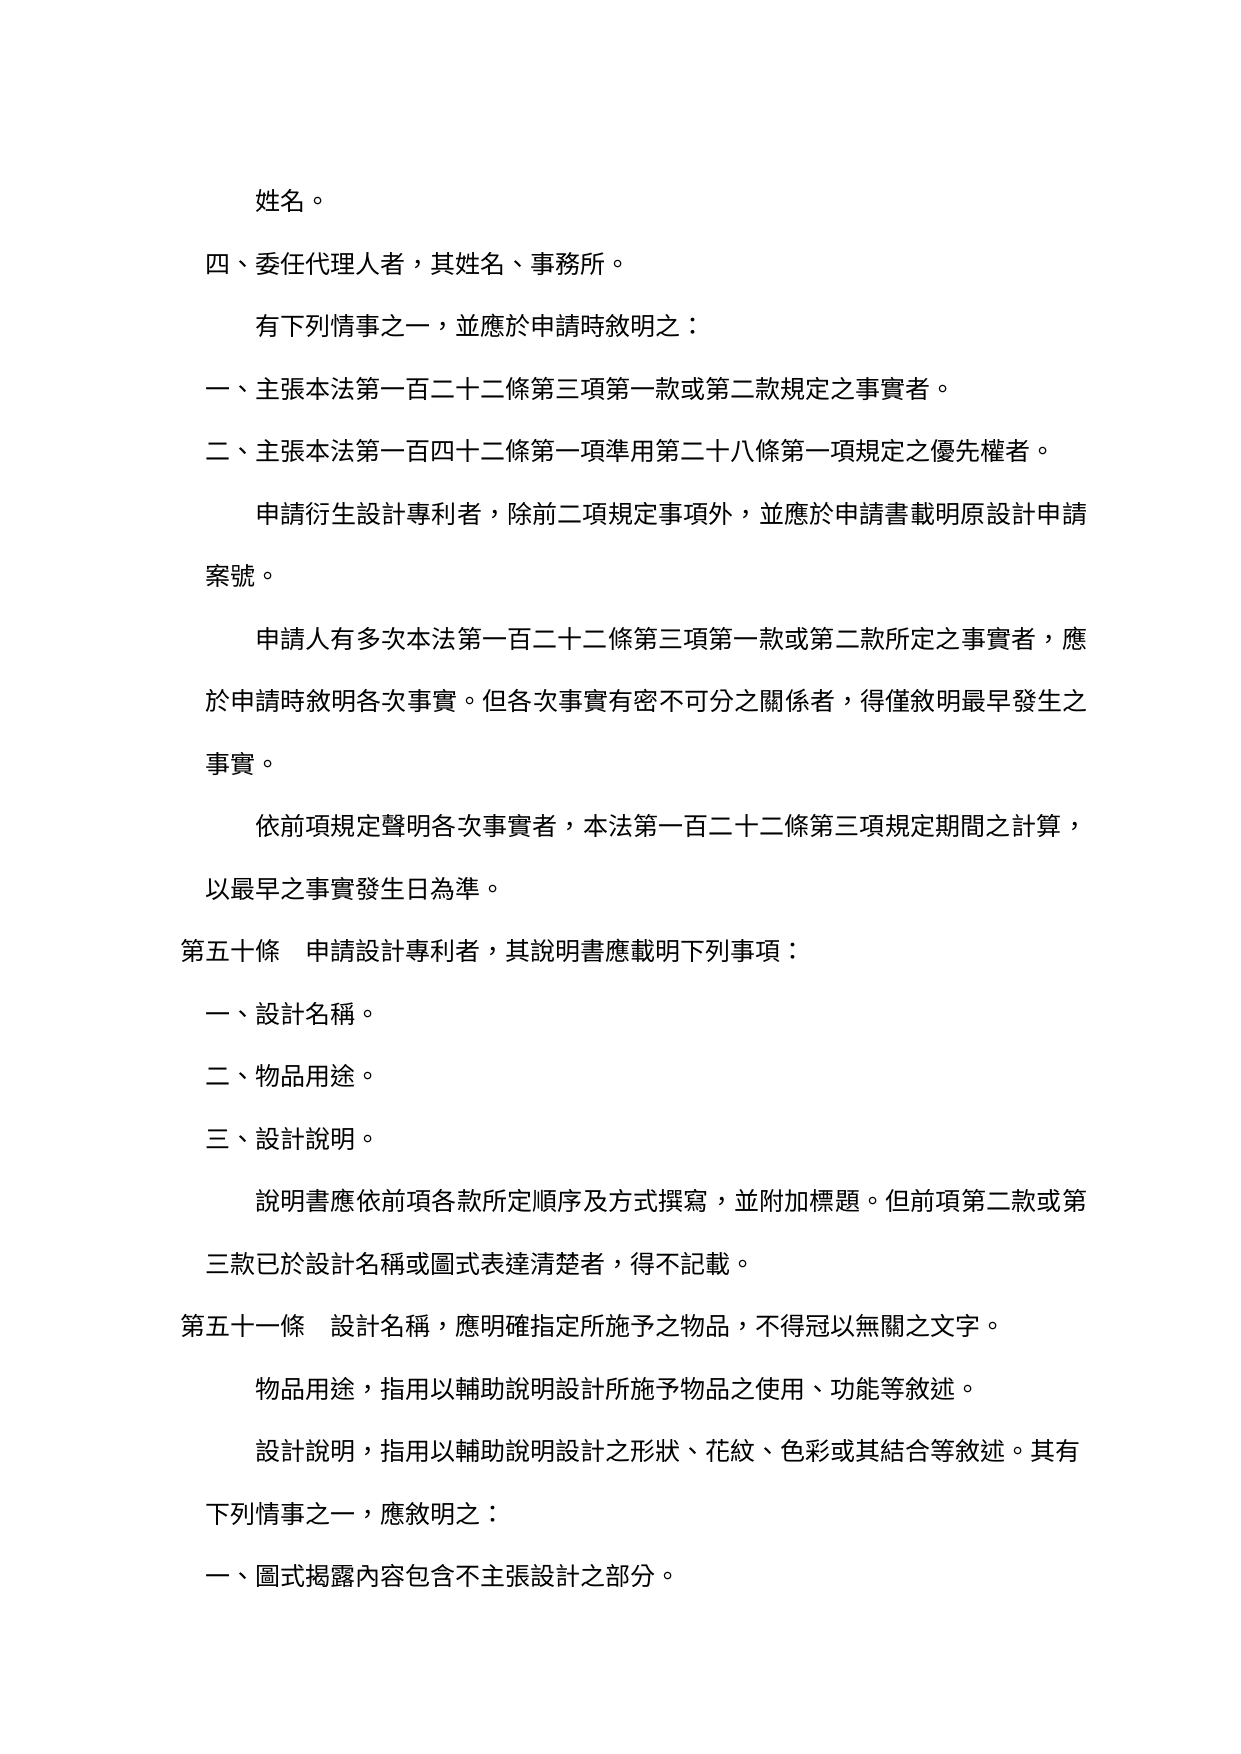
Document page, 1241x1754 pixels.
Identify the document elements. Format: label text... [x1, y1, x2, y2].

table_cell 第五十條 申請設計專利者，其說明書應載明下列事項： 一、設計名稱。 二、物品用途。 三、設計說明。 說明書應依前項各款所定順序及方式撰寫，並附加標題。但前項第二款或第三款已於設計名稱或圖式表達清楚者，得不記載。 [177, 908, 1092, 1283]
table_cell 第五十一條 設計名稱，應明確指定所施予之物品，不得冠以無關之文字。 物品用途，指用以輔助說明設計所施予物品之使用、功能等敘述。 設計說明，指用以輔助說明設計之形狀、花紋、色彩或其結合等敘述。其有下列情事之一，應敘明之： 一、圖式揭露內容包含不主張設計之部分。 [177, 1283, 1092, 1596]
table_cell 姓名。 四、委任代理人者，其姓名、事務所。 有下列情事之一，並應於申請時敘明之： 一、主張本法第一百二十二條第三項第一款或第二款規定之事實者。 二、主張本法第一百四十二條第一項準用第二十八條第一項規定之優先權者。 申請衍生設計專利者，除前二項規定事項外，並應於申請書載明原設計申請案號。 申請人有多次本法第一百二十二條第三項第一款或第二款所定之事實者，應於申請時敘明各次事實。但各次事實有密不可分之關係者，得僅敘明最早發生之事實。 依前項規定聲明各次事實者，本法第一百二十二條第三項規定期間之計算，以最早之事實發生日為準。 [177, 158, 1092, 908]
